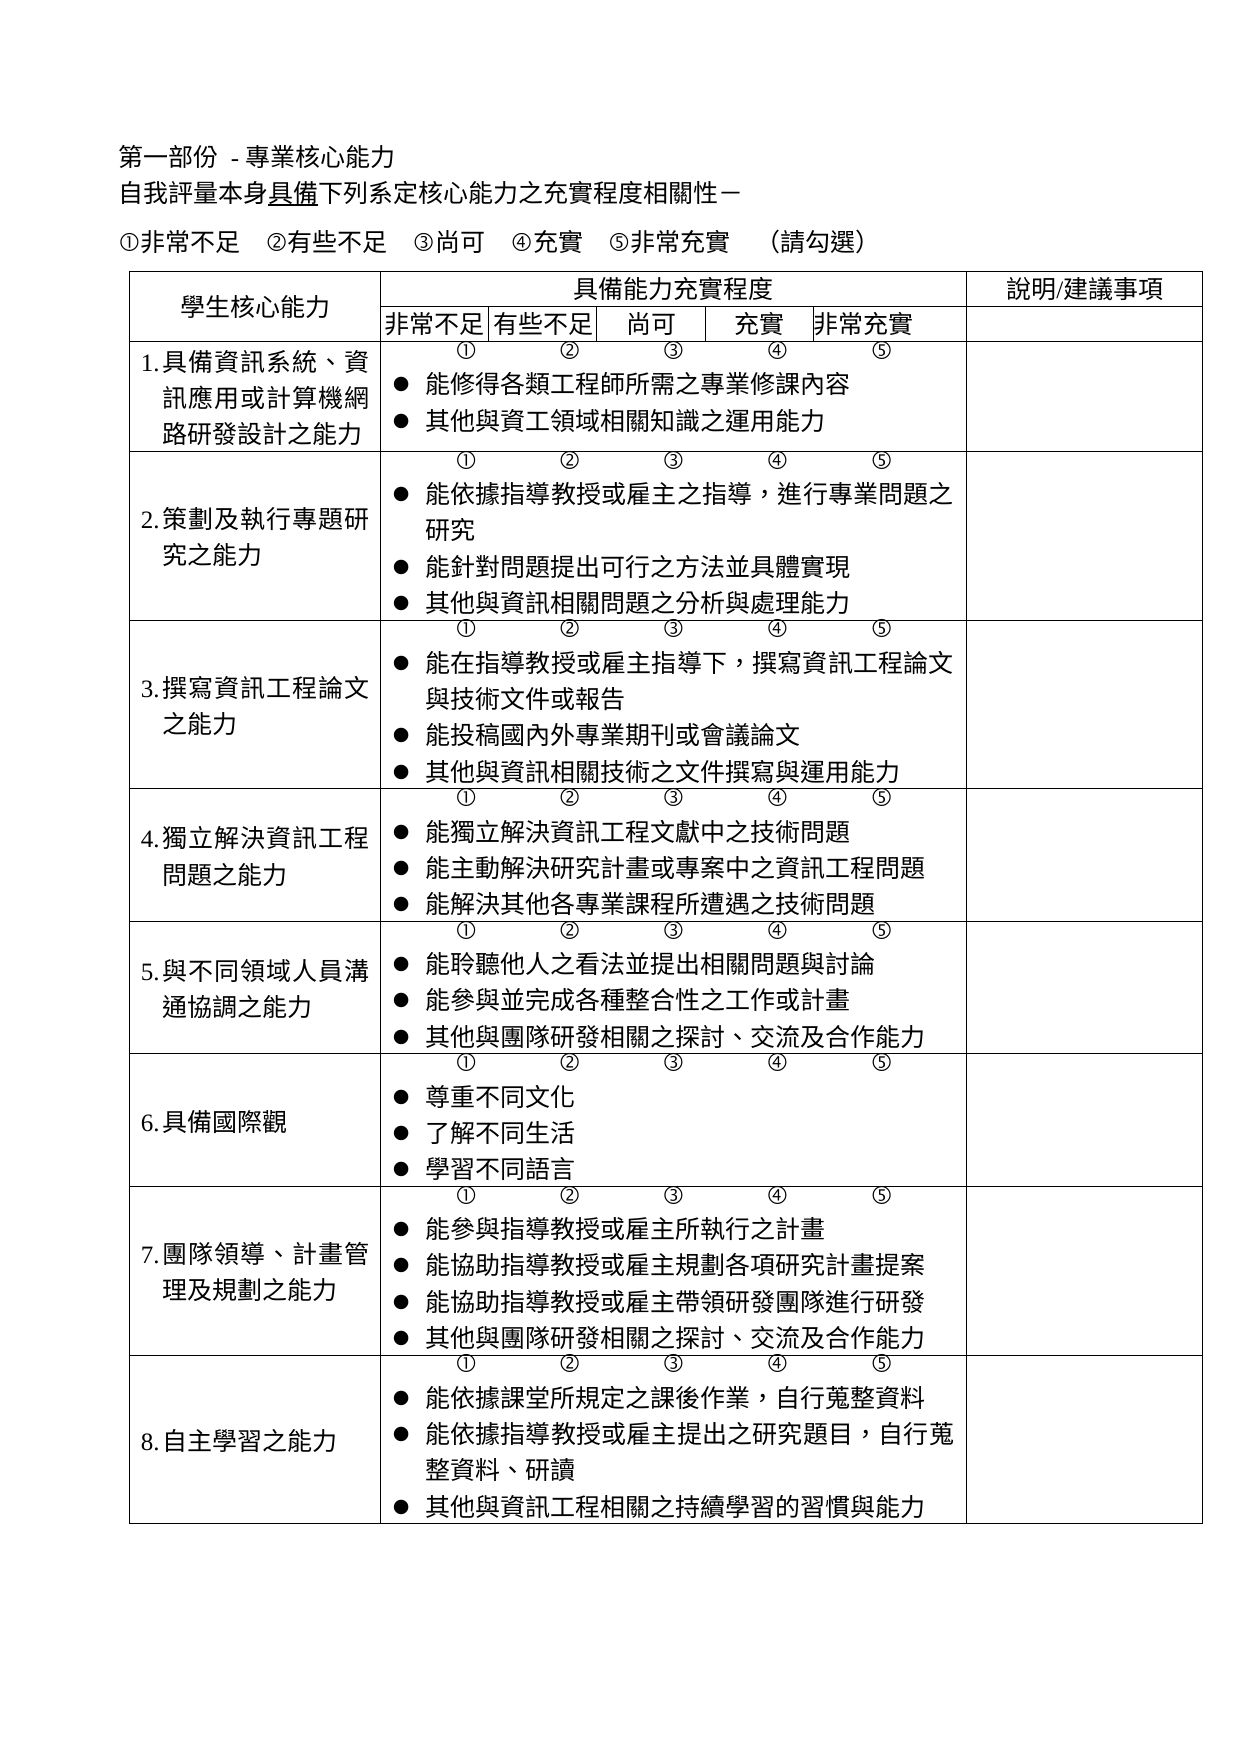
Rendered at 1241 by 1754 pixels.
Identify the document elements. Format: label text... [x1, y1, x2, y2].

table_cell 有些不足 [489, 307, 596, 341]
table_header 學生核心能力 [130, 272, 380, 341]
table_cell 8. 自主學習之能力 [130, 1356, 380, 1523]
table_header 說明/建議事項 [967, 272, 1202, 306]
text 非常不足 有些不足 尚可 充實 非常充實 （請勾選） [118, 222, 1122, 258]
text 第一部份 - 專業核心能力 [118, 138, 1122, 173]
table_cell 1. 具備資訊系統、資訊應用或計算機網路研發設計之能力 [130, 342, 380, 451]
table_cell  尊重不同文化 了解不同生活 學習不同語言 [381, 1054, 966, 1186]
table_header 具備能力充實程度 [381, 272, 966, 306]
table_cell [967, 789, 1202, 921]
table_cell  能依據指導教授或雇主之指導，進行專業問題之研究 能針對問題提出可行之方法並具體實現 其他與資訊相關問題之分析與處理能力 [381, 452, 966, 619]
table_cell  能聆聽他人之看法並提出相關問題與討論 能參與並完成各種整合性之工作或計畫 其他與團隊研發相關之探討、交流及合作能力 [381, 922, 966, 1053]
table_cell 充實 [706, 307, 813, 341]
table_cell  能獨立解決資訊工程文獻中之技術問題 能主動解決研究計畫或專案中之資訊工程問題 能解決其他各專業課程所遭遇之技術問題 [381, 789, 966, 921]
text 自我評量本身具備下列系定核心能力之充實程度相關性－ [118, 173, 1122, 209]
table_cell  能在指導教授或雇主指導下，撰寫資訊工程論文與技術文件或報告 能投稿國內外專業期刊或會議論文 其他與資訊相關技術之文件撰寫與運用能力 [381, 621, 966, 788]
table_cell 5. 與不同領域人員溝通協調之能力 [130, 922, 380, 1053]
table_cell [967, 1356, 1202, 1523]
table_cell 4. 獨立解決資訊工程問題之能力 [130, 789, 380, 921]
table_cell [967, 922, 1202, 1053]
table_cell 2. 策劃及執行專題研究之能力 [130, 452, 380, 619]
table_cell [967, 621, 1202, 788]
table_cell [967, 1054, 1202, 1186]
table_cell [967, 307, 1202, 341]
table_cell [967, 452, 1202, 619]
table_cell 7. 團隊領導、計畫管理及規劃之能力 [130, 1187, 380, 1354]
table_cell 尚可 [597, 307, 705, 341]
table_cell 非常不足 [381, 307, 488, 341]
table_cell  能參與指導教授或雇主所執行之計畫 能協助指導教授或雇主規劃各項研究計畫提案 能協助指導教授或雇主帶領研發團隊進行研發 其他與團隊研發相關之探討、交流及合作能力 [381, 1187, 966, 1354]
table_cell  能修得各類工程師所需之專業修課內容 其他與資工領域相關知識之運用能力 [381, 342, 966, 451]
table_cell 3. 撰寫資訊工程論文之能力 [130, 621, 380, 788]
table_cell 非常充實 [814, 307, 966, 341]
table_cell [967, 1187, 1202, 1354]
table_cell [967, 342, 1202, 451]
table_cell  能依據課堂所規定之課後作業，自行蒐整資料 能依據指導教授或雇主提出之研究題目，自行蒐整資料、研讀 其他與資訊工程相關之持續學習的習慣與能力 [381, 1356, 966, 1523]
table_cell 6. 具備國際觀 [130, 1054, 380, 1186]
